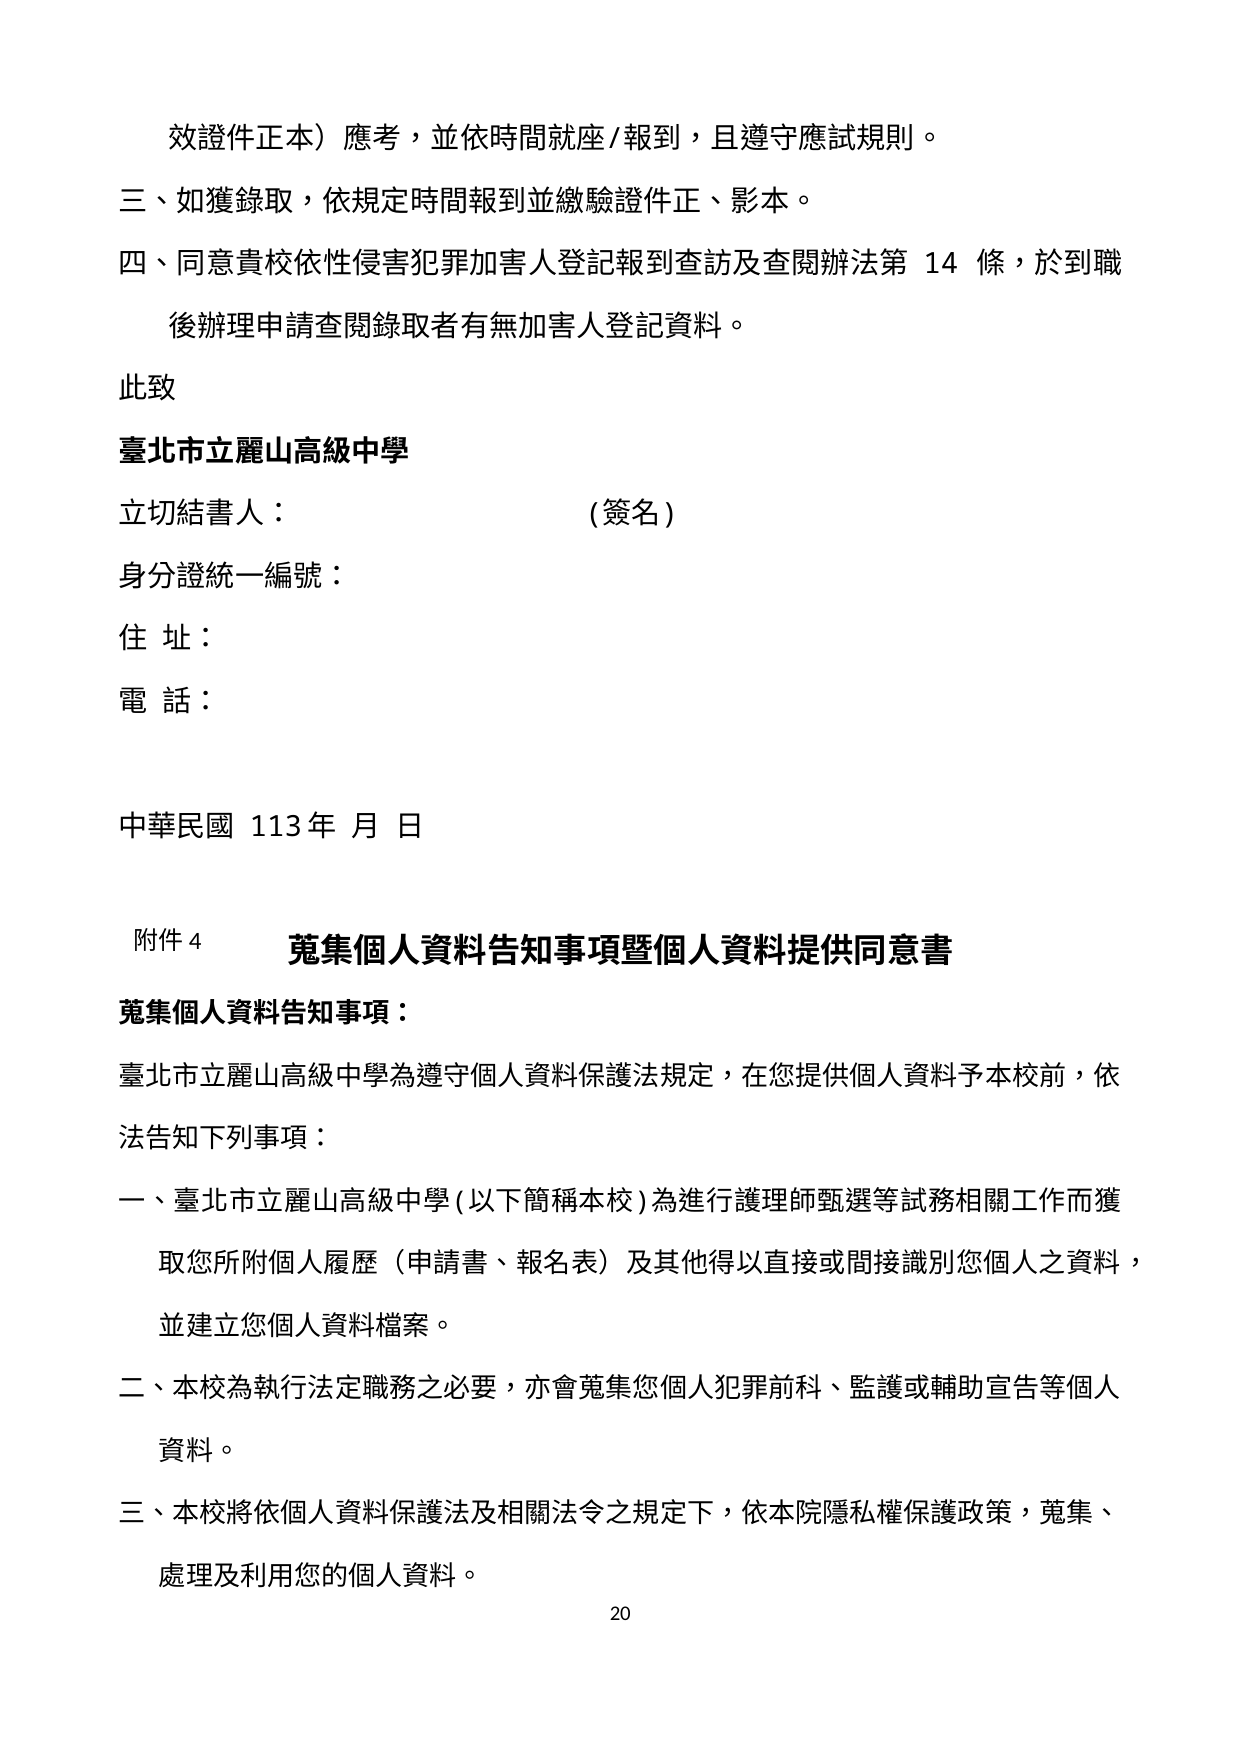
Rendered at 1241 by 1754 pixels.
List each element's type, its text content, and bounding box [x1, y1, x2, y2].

text 住 址： [118, 594, 1122, 657]
text 蒐集個人資料告知事項暨個人資料提供同意書 [226, 907, 1122, 969]
text 效證件正本）應考，並依時間就座/報到，且遵守應試規則。 [118, 94, 1122, 157]
text 立切結書人： (簽名) [118, 469, 1122, 532]
text 三、本校將依個人資料保護法及相關法令之規定下，依本院隱私權保護政策，蒐集、處理及利用您的個人資料。 [118, 1469, 1122, 1594]
text 臺北市立麗山高級中學 [118, 407, 1122, 469]
text 蒐集個人資料告知事項： [118, 969, 1122, 1032]
text 臺北市立麗山高級中學為遵守個人資料保護法規定，在您提供個人資料予本校前，依法告知下列事項： [118, 1032, 1122, 1157]
text 三、如獲錄取，依規定時間報到並繳驗證件正、影本。 [118, 157, 1122, 219]
text 身分證統一編號： [118, 532, 1122, 594]
text 電 話： [118, 657, 1122, 719]
text 此致 [118, 344, 1122, 407]
text 一、臺北市立麗山高級中學(以下簡稱本校)為進行護理師甄選等試務相關工作而獲取您所附個人履歷（申請書、報名表）及其他得以直接或間接識別您個人之資料，並建立您個人資料檔案。 [118, 1157, 1122, 1344]
text 中華民國 113年 月 日 [118, 782, 1122, 844]
text 四、同意貴校依性侵害犯罪加害人登記報到查訪及查閱辦法第 14 條，於到職後辦理申請查閱錄取者有無加害人登記資料。 [118, 219, 1122, 344]
text 二、本校為執行法定職務之必要，亦會蒐集您個人犯罪前科、監護或輔助宣告等個人資料。 [118, 1344, 1122, 1469]
